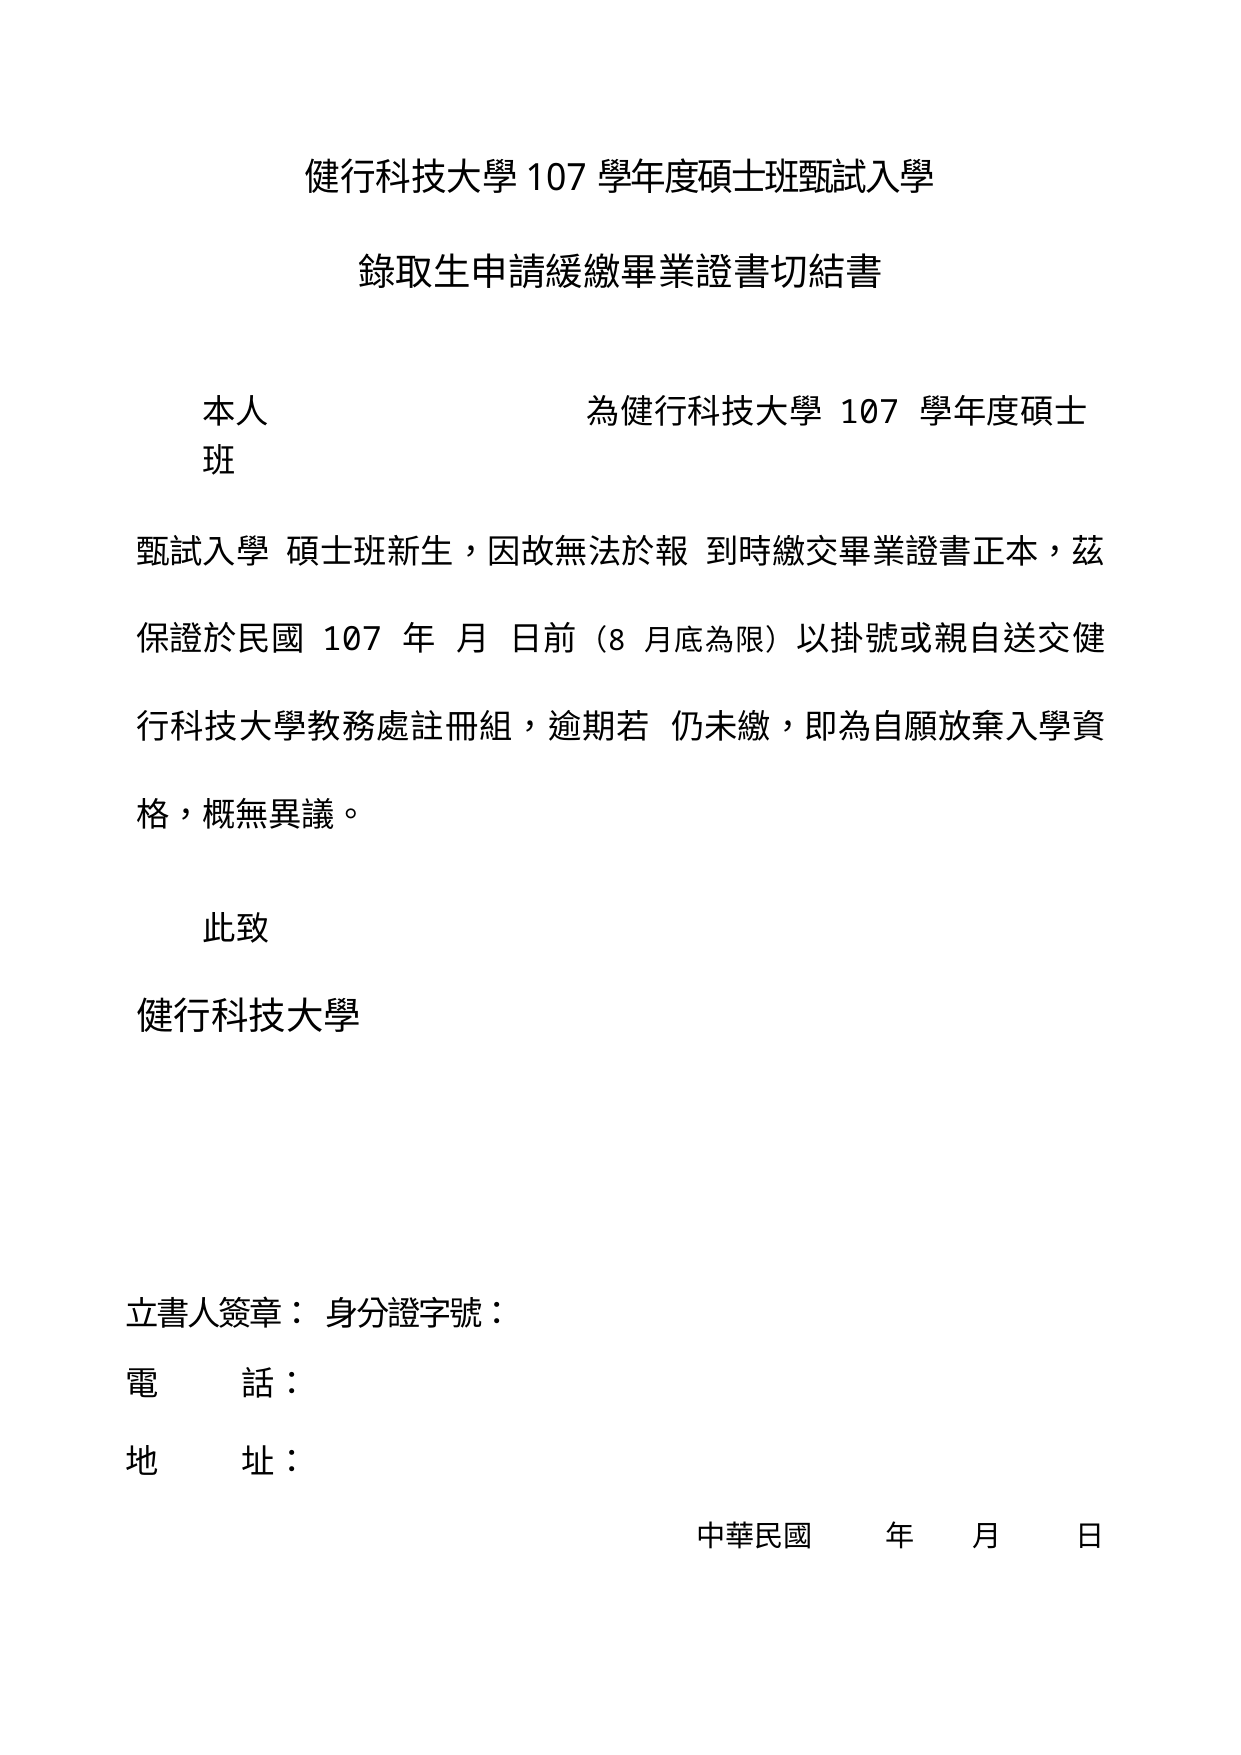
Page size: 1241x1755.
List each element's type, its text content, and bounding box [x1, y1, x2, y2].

text 甄試入學 碩士班新生，因故無法於報 到時繳交畢業證書正本，茲保證於民國 107 年 月 日前（8 月底為限）以掛號或親自送交健行科技大學教務處註冊組，逾期若 仍未繳，即為自願放棄入學資格，概無異議。 [136, 524, 1106, 836]
text 本人 為健行科技大學 107 學年度碩士班 [202, 385, 1117, 482]
subtitle 健行科技大學107學年度碩士班甄試入學 [125, 154, 1116, 200]
text 中華民國 年 月 日 [696, 1513, 1117, 1555]
text 立書人簽章： 身分證字號： 電 話： [125, 1287, 515, 1405]
text 地 址： [125, 1435, 515, 1483]
text 此致 [203, 902, 1117, 950]
subtitle 健行科技大學 [136, 986, 361, 1041]
text 錄取生申請緩繳畢業證書切結書 [125, 242, 1116, 296]
